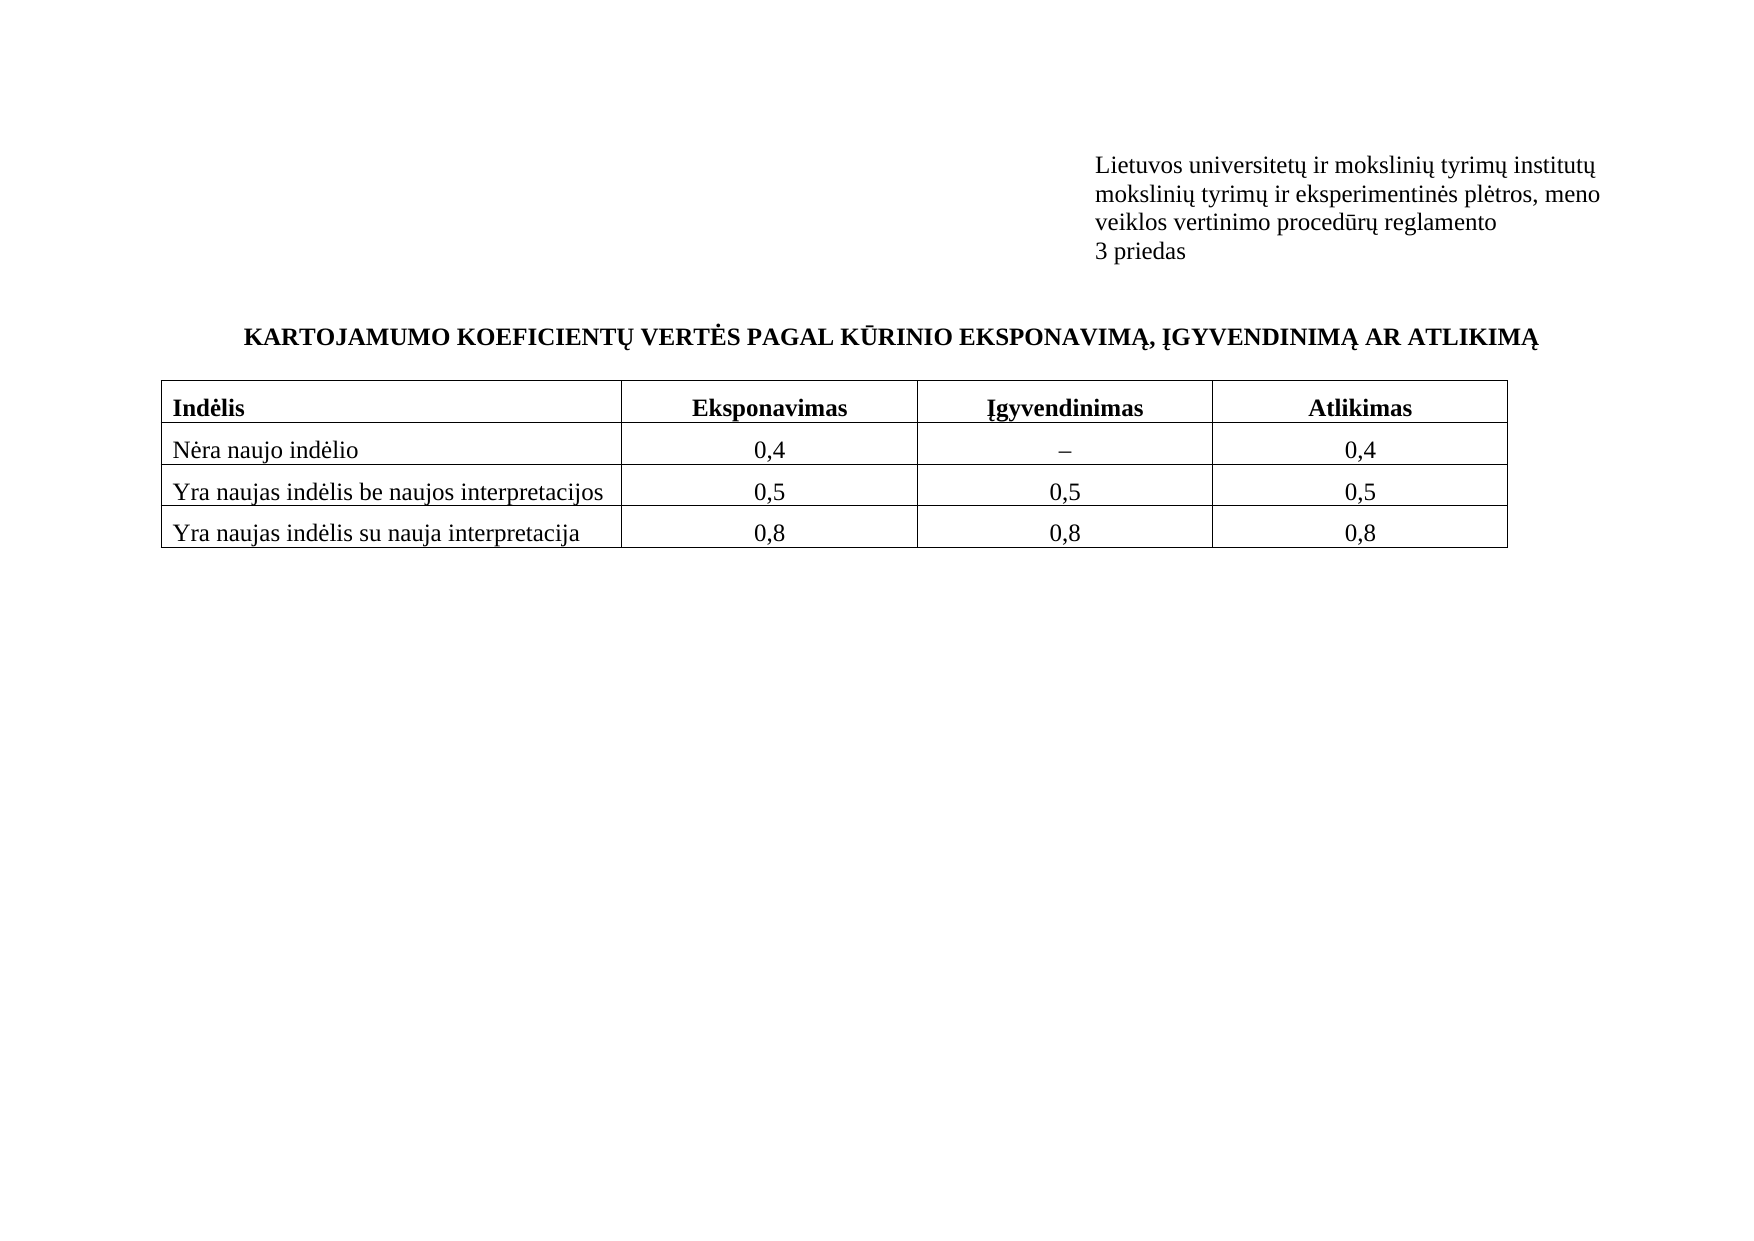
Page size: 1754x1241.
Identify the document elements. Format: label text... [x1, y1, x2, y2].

table_header Atlikimas [1213, 381, 1507, 422]
text Lietuvos universitetų ir mokslinių tyrimų institutų [1095, 150, 1604, 179]
table_cell 0,4 [1213, 423, 1507, 463]
table_cell 0,5 [1213, 465, 1507, 505]
table_header Indėlis [162, 381, 621, 422]
table_cell 0,4 [622, 423, 917, 463]
table_header Eksponavimas [622, 381, 917, 422]
text mokslinių tyrimų ir eksperimentinės plėtros, meno [1095, 179, 1604, 207]
text 3 priedas [1095, 236, 1604, 265]
table_cell 0,5 [918, 465, 1212, 505]
table_cell 0,8 [622, 506, 917, 547]
table_cell Yra naujas indėlis su nauja interpretacija [162, 506, 621, 547]
text KARTOJAMUMO KOEFICIENTŲ VERTĖS PAGAL KŪRINIO EKSPONAVIMĄ, ĮGYVENDINIMĄ AR ATLIKIMĄ [179, 322, 1604, 351]
table_cell 0,8 [918, 506, 1212, 547]
table_cell – [918, 423, 1212, 463]
table_cell Nėra naujo indėlio [162, 423, 621, 463]
text veiklos vertinimo procedūrų reglamento [1095, 207, 1604, 236]
table_cell 0,5 [622, 465, 917, 505]
table_header Įgyvendinimas [918, 381, 1212, 422]
table_cell Yra naujas indėlis be naujos interpretacijos [162, 465, 621, 505]
table_cell 0,8 [1213, 506, 1507, 547]
